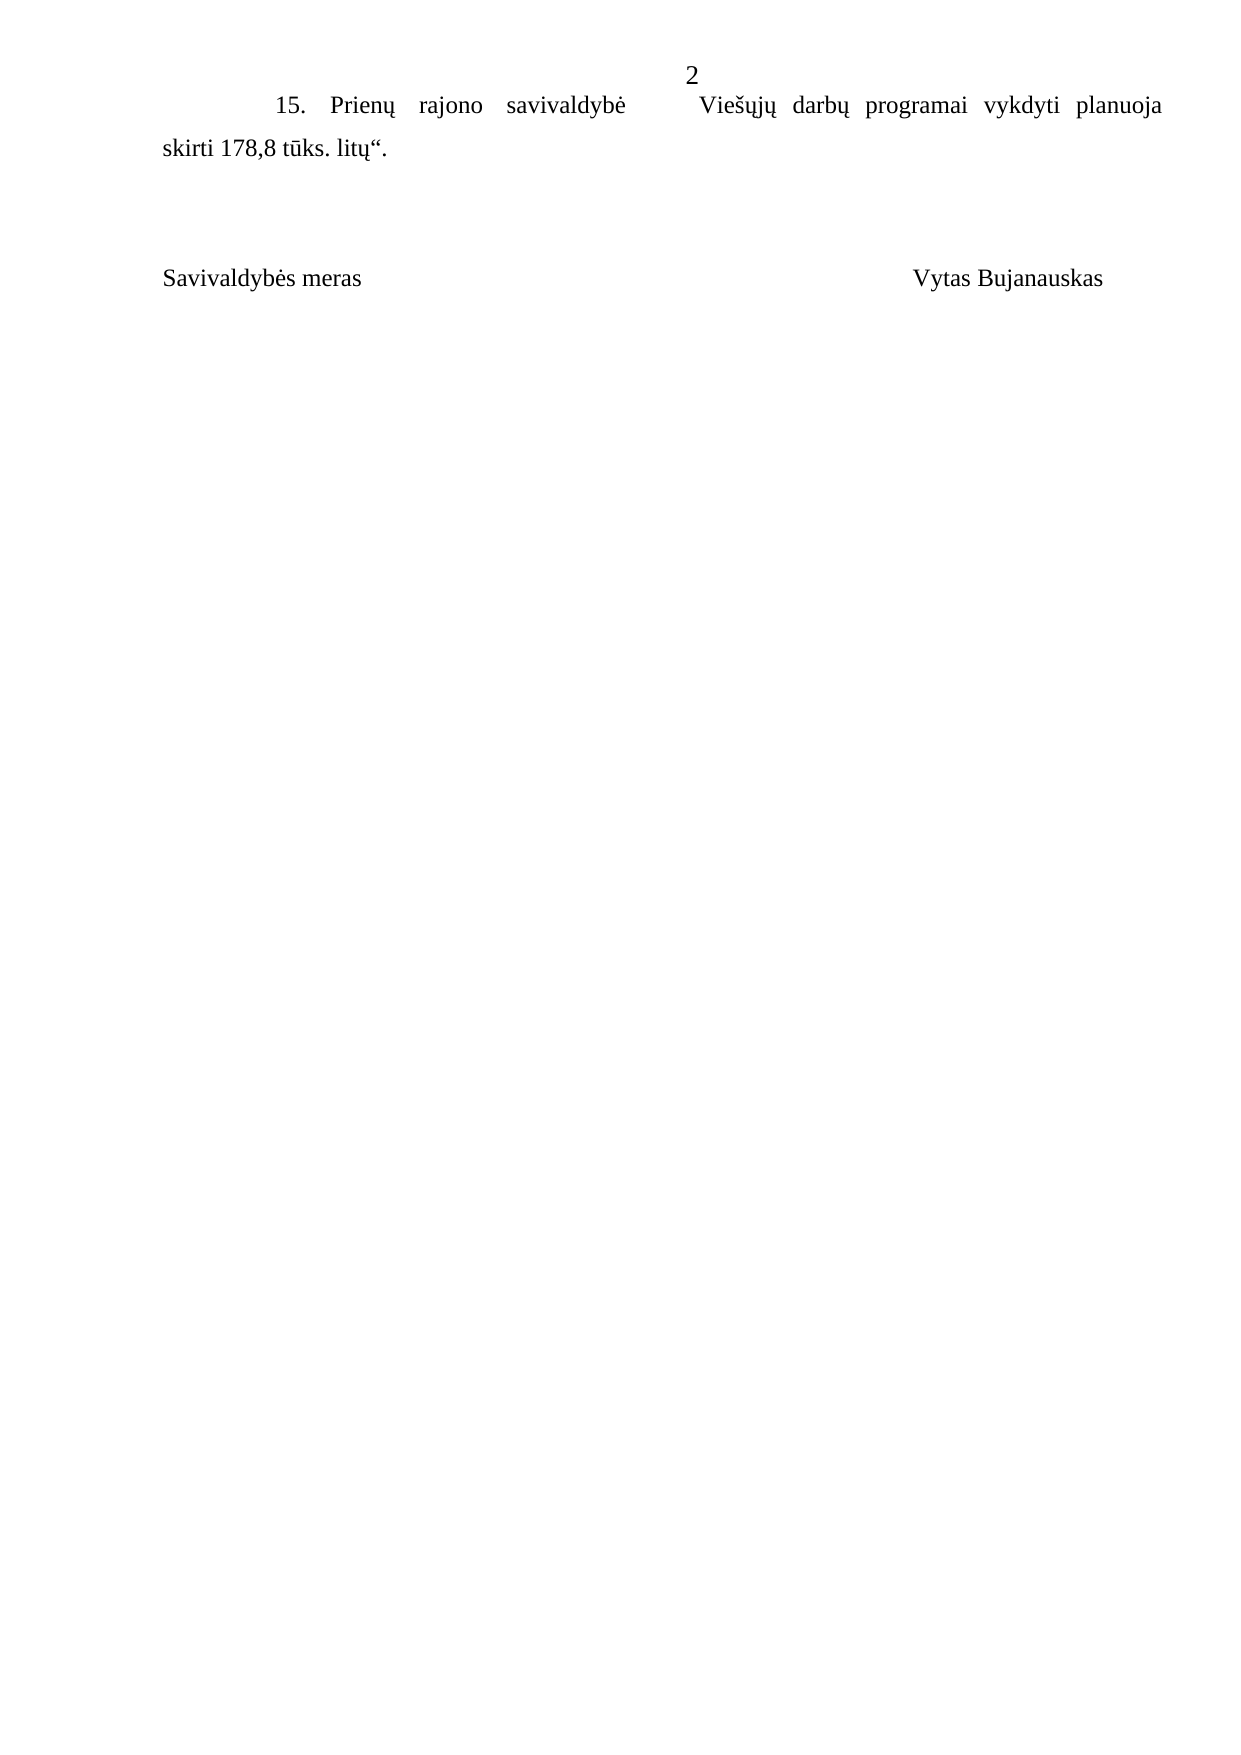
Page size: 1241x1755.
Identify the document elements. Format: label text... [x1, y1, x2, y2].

text 15. Prienų rajono savivaldybė Viešųjų darbų programai vykdyti planuoja skirti 178,8 tūks. litų“. [162, 90, 626, 162]
text Savivaldybės meras Vytas Bujanauskas [162, 263, 1162, 291]
text 15. Prienų rajono savivaldybė Viešųjų darbų programai vykdyti planuoja skirti 178,8 tūks. litų“. [699, 90, 1162, 162]
